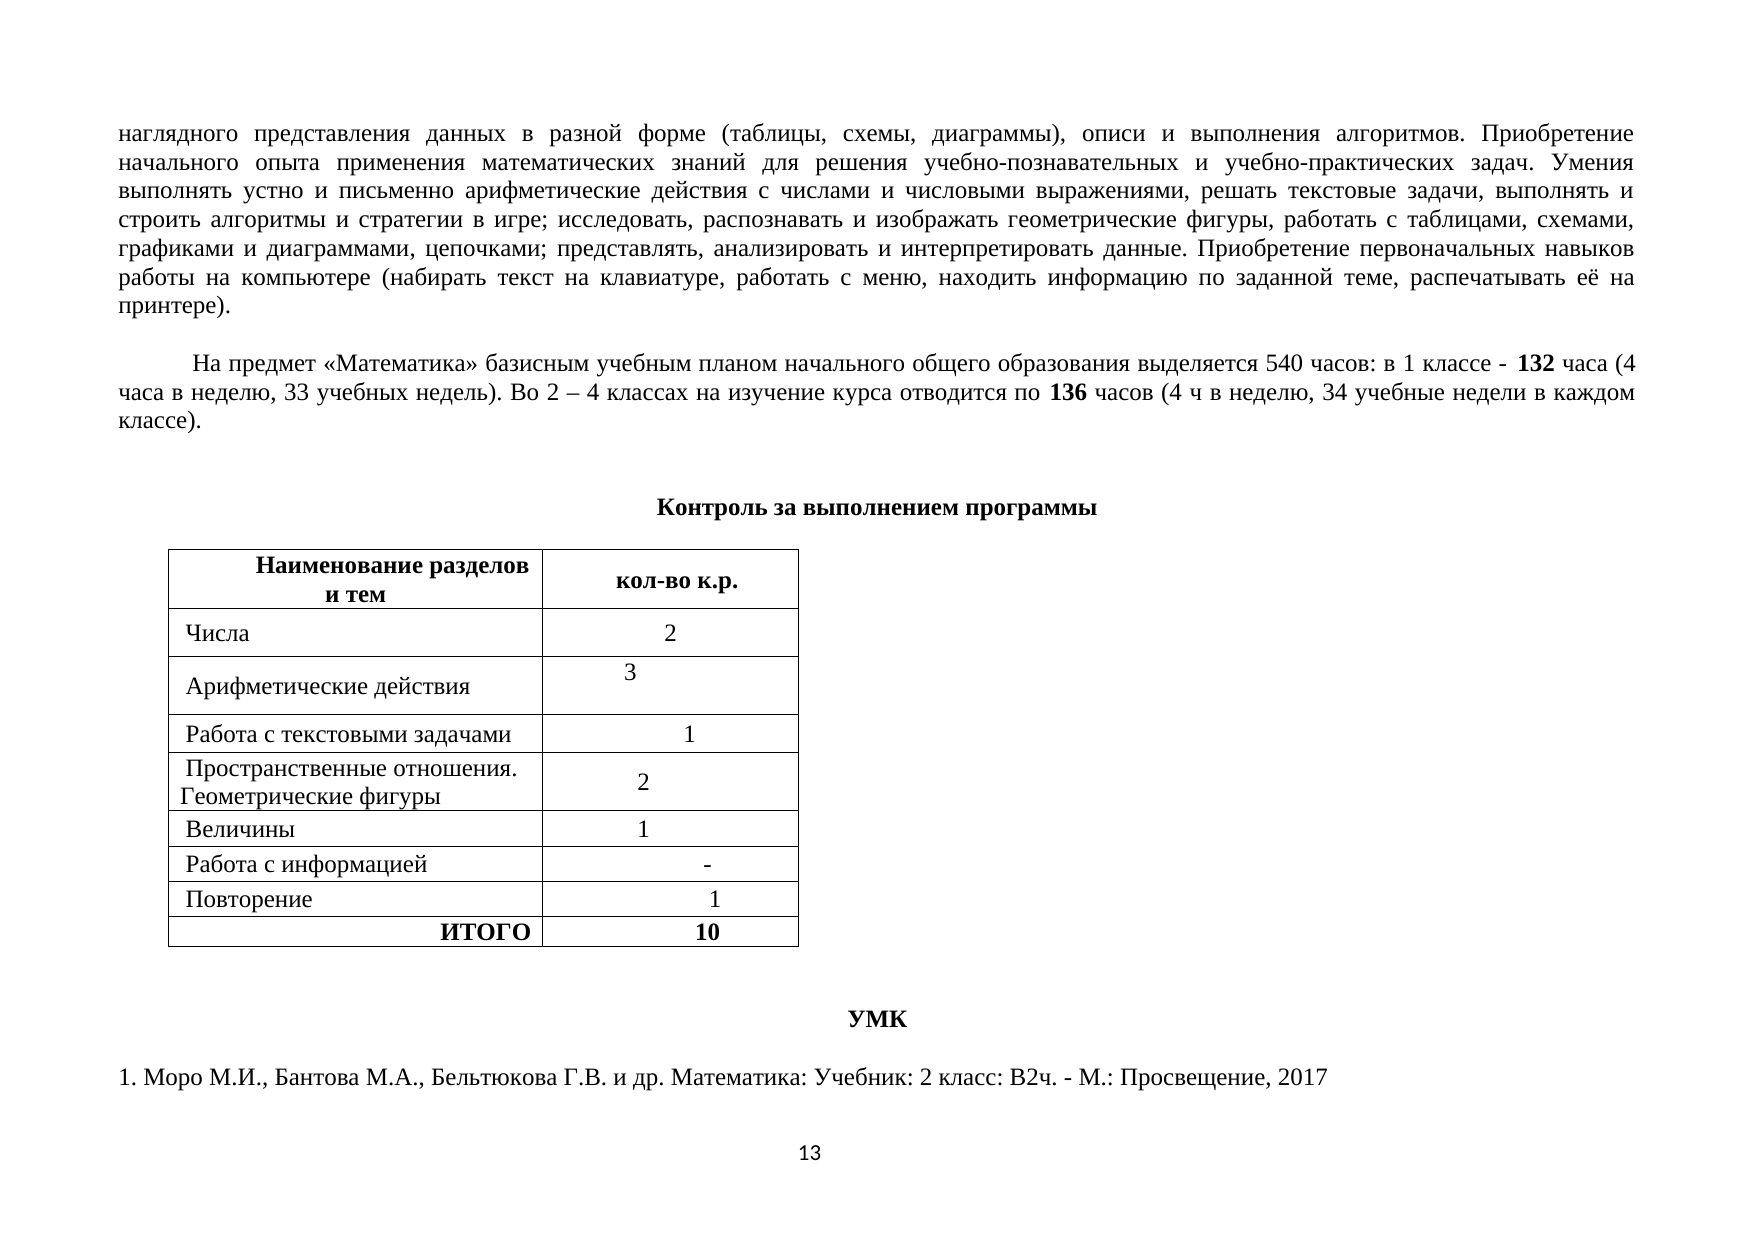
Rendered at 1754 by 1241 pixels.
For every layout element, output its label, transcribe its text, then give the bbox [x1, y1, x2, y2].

table_cell Пространственные отношения. Геометрические фигуры [169, 753, 542, 810]
table_cell - [543, 847, 798, 881]
table_cell 3 [543, 657, 798, 714]
table_cell Числа [169, 609, 542, 656]
table_cell Работа с информацией [169, 847, 542, 881]
table_cell 2 [543, 753, 798, 810]
table_cell 10 [543, 917, 798, 946]
table_cell Повторение [169, 882, 542, 916]
table_cell 2 [543, 609, 798, 656]
table_header кол-во к.р. [543, 550, 798, 608]
table_cell Арифметические действия [169, 657, 542, 714]
text УМК [118, 1004, 1636, 1033]
table_cell 1 [543, 715, 798, 752]
text 1. Моро М.И., Бантова М.А., Бельтюкова Г.В. и др. Математика: Учебник: 2 класс: В2ч. - М.: Просвещение, 2017 [118, 1062, 1636, 1091]
text наглядного представления данных в разной форме (таблицы, схемы, диаграммы), описи и выполнения алгоритмов. Приобретение начального опыта применения математических знаний для решения учебно-познавательных и учебно-практических задач. Умения выполнять устно и письменно арифметические действия с числами и числовыми выражениями, решать текстовые задачи, выполнять и строить алгоритмы и стратегии в игре; исследовать, распознавать и изображать геометрические фигуры, работать с таблицами, схемами, графиками и диаграммами, цепочками; представлять, анализировать и интерпретировать данные. Приобретение первоначальных навыков работы на компьютере (набирать текст на клавиатуре, работать с меню, находить информацию по заданной теме, распечатывать её на принтере). [118, 118, 1636, 319]
table_cell 1 [543, 811, 798, 846]
text Контроль за выполнением программы [118, 492, 1636, 521]
table_cell 1 [543, 882, 798, 916]
table_cell ИТОГО [169, 917, 542, 946]
table_header Наименование разделов и тем [169, 550, 542, 608]
table_cell Работа с текстовыми задачами [169, 715, 542, 752]
text На предмет «Математика» базисным учебным планом начального общего образования выделяется 540 часов: в 1 классе - 132 часа (4 часа в неделю, 33 учебных недель). Во 2 – 4 классах на изучение курса отводится по 136 часов (4 ч в неделю, 34 учебные недели в каждом классе). [118, 348, 1636, 434]
table_cell Величины [169, 811, 542, 846]
